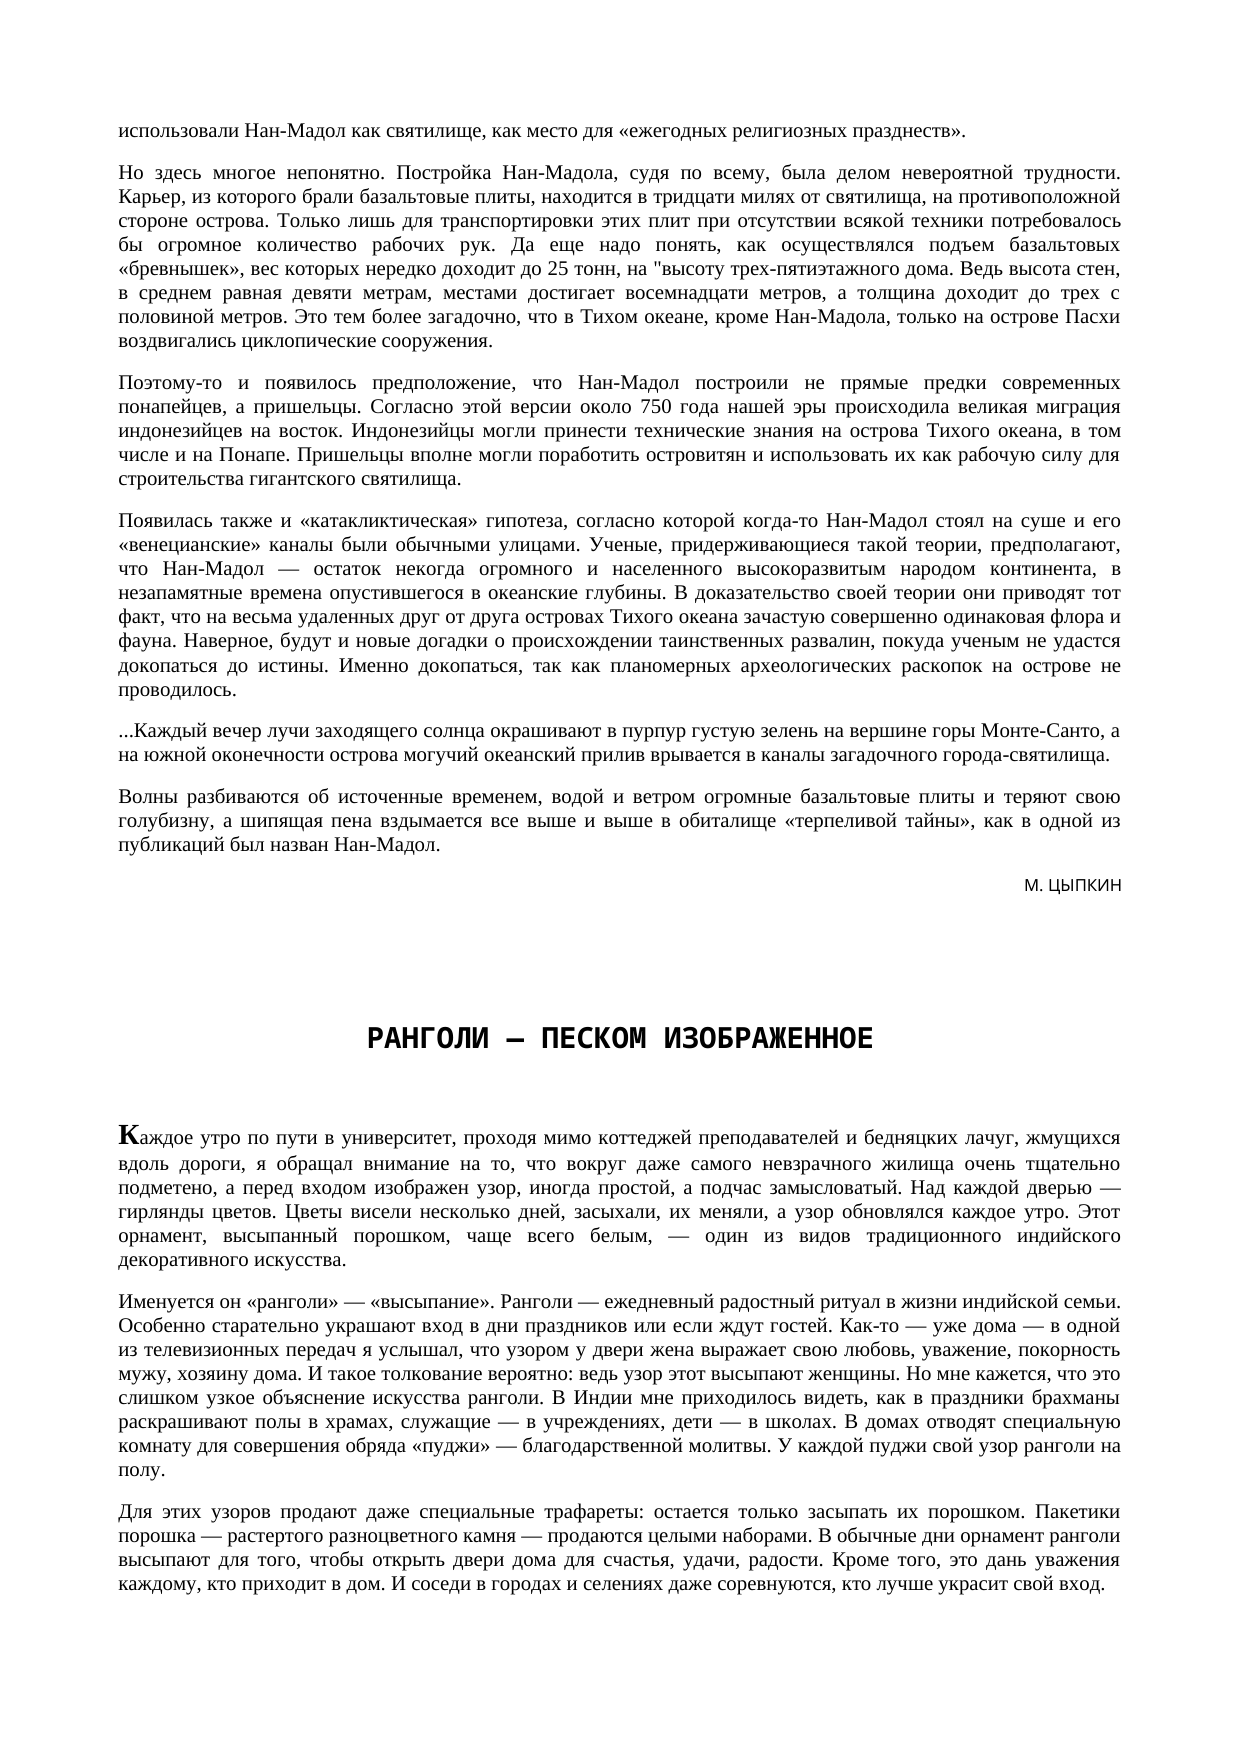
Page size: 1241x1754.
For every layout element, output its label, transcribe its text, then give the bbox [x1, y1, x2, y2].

text Поэтому-то и появилось предположение, что Нан-Мадол построили не прямые предки современных понапейцев, а пришельцы. Согласно этой версии около 750 года нашей эры происходила великая миграция индонезийцев на восток. Индонезийцы могли принести технические знания на острова Тихого океана, в том числе и на Понапе. Пришельцы вполне могли поработить островитян и использовать их как рабочую силу для строительства гигантского святилища. [118, 370, 1122, 490]
text Для этих узоров продают даже специальные трафареты: остается только засыпать их порошком. Пакетики порошка — растертого разноцветного камня — продаются целыми наборами. В обычные дни орнамент ранголи высыпают для того, чтобы открыть двери дома для счастья, удачи, радости. Кроме того, это дань уважения каждому, кто приходит в дом. И соседи в городах и селениях даже соревнуются, кто лучше украсит свой вход. [118, 1499, 1122, 1595]
text Но здесь многое непонятно. Постройка Нан-Мадола, судя по всему, была делом невероятной трудности. Карьер, из которого брали базальтовые плиты, находится в тридцати милях от святилища, на противоположной стороне острова. Только лишь для транспортировки этих плит при отсутствии всякой техники потребовалось бы огромное количество рабочих рук. Да еще надо понять, как осуществлялся подъем базальтовых «бревнышек», вес которых нередко доходит до 25 тонн, на "высоту трех-пятиэтажного дома. Ведь высота стен, в среднем равная девяти метрам, местами достигает восемнадцати метров, а толщина доходит до трех с половиной метров. Это тем более загадочно, что в Тихом океане, кроме Нан-Мадола, только на острове Пасхи воздвигались циклопические сооружения. [118, 160, 1122, 352]
text использовали Нан-Мадол как святилище, как место для «ежегодных религиозных празднеств». [118, 118, 1122, 142]
text Появилась также и «катакликтическая» гипотеза, согласно которой когда-то Нан-Мадол стоял на суше и его «венецианские» каналы были обычными улицами. Ученые, придерживающиеся такой теории, предполагают, что Нан-Мадол — остаток некогда огромного и населенного высокоразвитым народом континента, в незапамятные времена опустившегося в океанские глубины. В доказательство своей теории они приводят тот факт, что на весьма удаленных друг от друга островах Тихого океана зачастую совершенно одинаковая флора и фауна. Наверное, будут и новые догадки о происхождении таинственных развалин, покуда ученым не удастся докопаться до истины. Именно докопаться, так как планомерных археологических раскопок на острове не проводилось. [118, 508, 1122, 701]
text Именуется он «ранголи» — «высыпание». Ранголи — ежедневный радостный ритуал в жизни индийской семьи. Особенно старательно украшают вход в дни праздников или если ждут гостей. Как-то — уже дома — в одной из телевизионных передач я услышал, что узором у двери жена выражает свою любовь, уважение, покорность мужу, хозяину дома. И такое толкование вероятно: ведь узор этот высыпают женщины. Но мне кажется, что это слишком узкое объяснение искусства ранголи. В Индии мне приходилось видеть, как в праздники брахманы раскрашивают полы в храмах, служащие — в учреждениях, дети — в школах. В домах отводят специальную комнату для совершения обряда «пуджи» — благодарственной молитвы. У каждой пуджи свой узор ранголи на полу. [118, 1288, 1122, 1481]
text Волны разбиваются об источенные временем, водой и ветром огромные базальтовые плиты и теряют свою голубизну, а шипящая пена вздымается все выше и выше в обиталище «терпеливой тайны», как в одной из публикаций был назван Нан-Мадол. [118, 784, 1122, 856]
text М. ЦЫПКИН [118, 874, 1122, 897]
text ...Каждый вечер лучи заходящего солнца окрашивают в пурпур густую зелень на вершине горы Монте-Санто, а на южной оконечности острова могучий океанский прилив врывается в каналы загадочного города-святилища. [118, 718, 1122, 766]
text Каждое утро по пути в университет, проходя мимо коттеджей преподавателей и бедняцких лачуг, жмущихся вдоль дороги, я обращал внимание на то, что вокруг даже самого невзрачного жилища очень тщательно подметено, а перед входом изображен узор, иногда простой, а подчас замысловатый. Над каждой дверью — гирлянды цветов. Цветы висели несколько дней, засыхали, их меняли, а узор обновлялся каждое утро. Этот орнамент, высыпанный порошком, чаще всего белым, — один из видов традиционного индийского декоративного искусства. [118, 1117, 1122, 1271]
subtitle РАНГОЛИ — ПЕСКОМ ИЗОБРАЖЕННОЕ [118, 1017, 1122, 1057]
